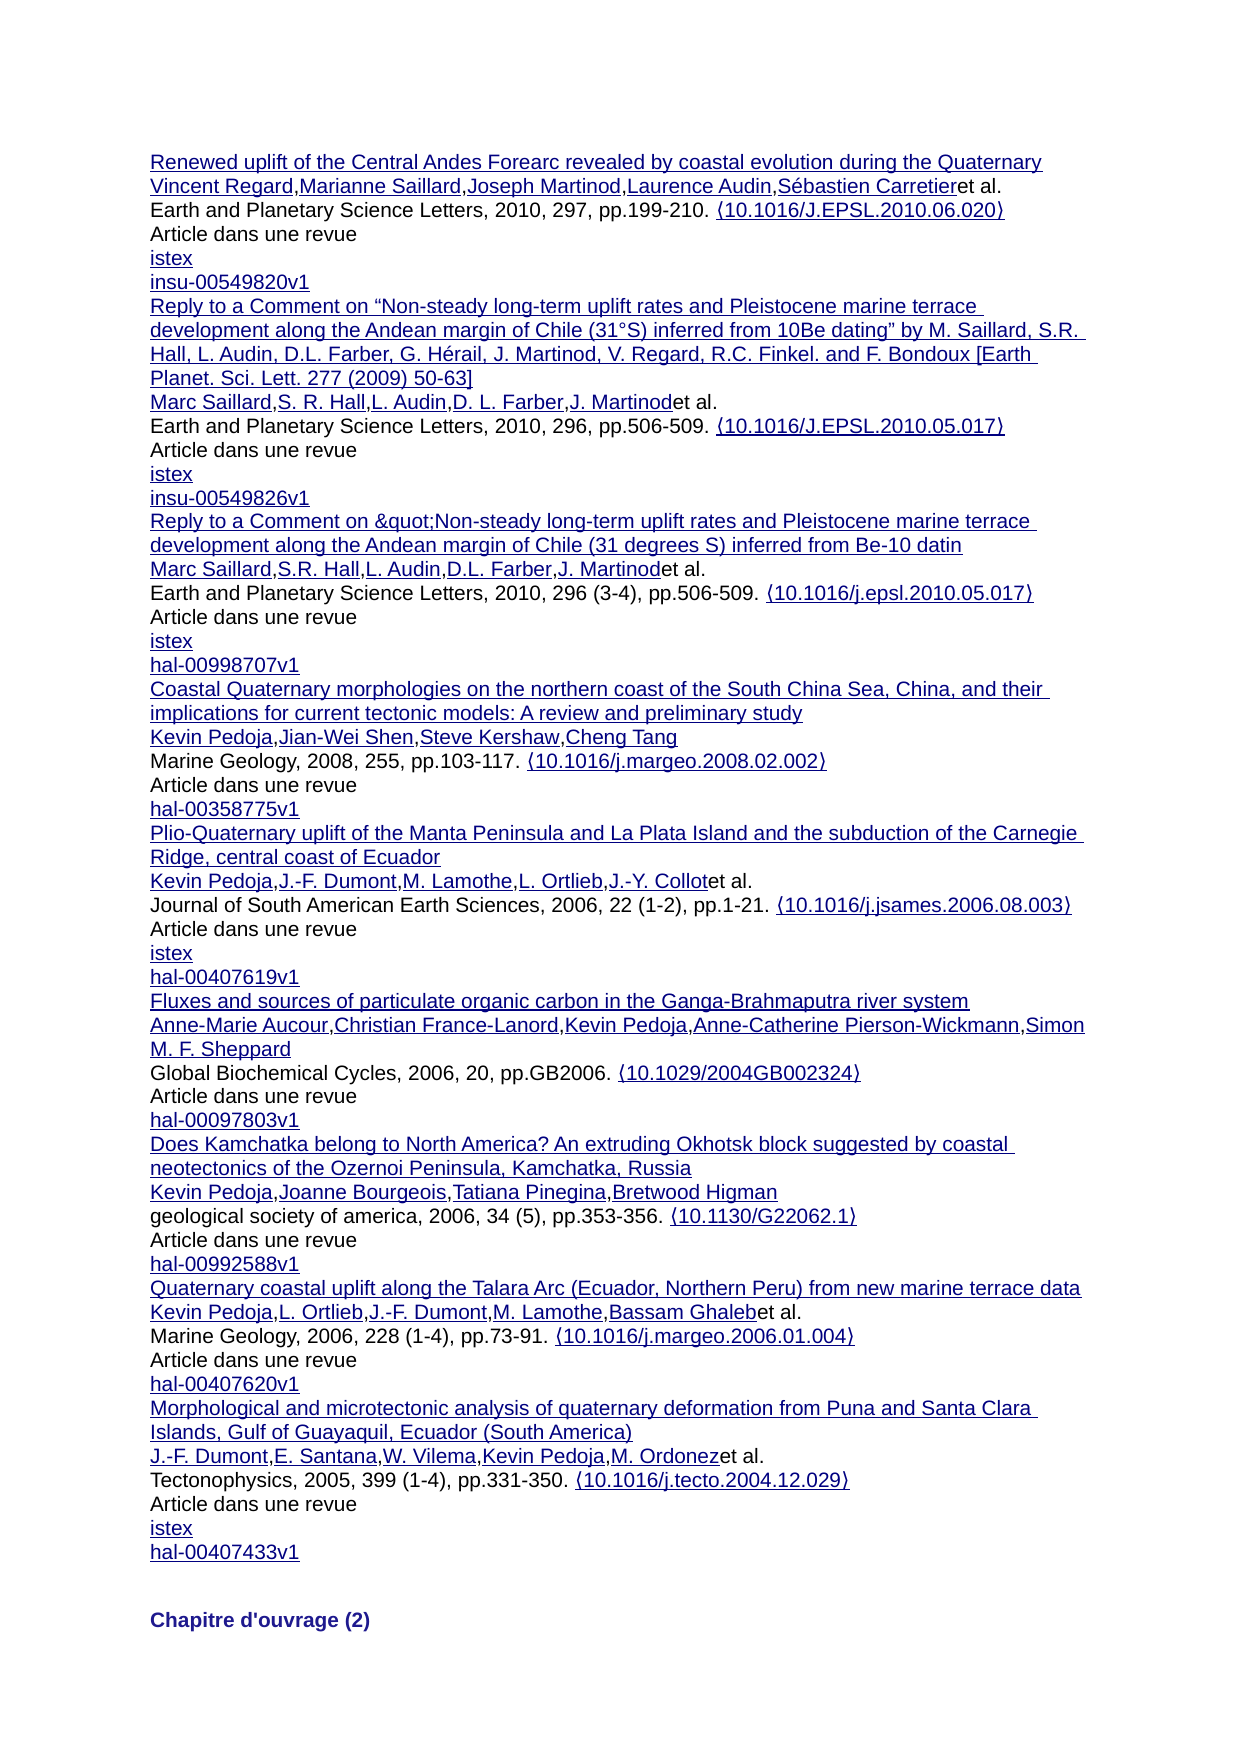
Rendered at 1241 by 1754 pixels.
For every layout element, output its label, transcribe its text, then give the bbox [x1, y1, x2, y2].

table_cell Reply to a Comment on &quot;Non-steady long-term uplift rates and Pleistocene marine terrace development along the Andean margin of Chile (31 degrees S) inferred from Be-10 datin Marc Saillard,S.R. Hall,L. Audin,D.L. Farber,J. Martinodet al. Earth and Planetary Science Letters, 2010, 296 (3-4), pp.506-509. ⟨10.1016/j.epsl.2010.05.017⟩ Article dans une revue istex hal-00998707v1 [150, 509, 1090, 677]
table_cell Reply to a Comment on “Non-steady long-term uplift rates and Pleistocene marine terrace development along the Andean margin of Chile (31°S) inferred from 10Be dating” by M. Saillard, S.R. Hall, L. Audin, D.L. Farber, G. Hérail, J. Martinod, V. Regard, R.C. Finkel. and F. Bondoux [Earth Planet. Sci. Lett. 277 (2009) 50-63] Marc Saillard,S. R. Hall,L. Audin,D. L. Farber,J. Martinodet al. Earth and Planetary Science Letters, 2010, 296, pp.506-509. ⟨10.1016/J.EPSL.2010.05.017⟩ Article dans une revue istex insu-00549826v1 [150, 294, 1090, 509]
table_cell Coastal Quaternary morphologies on the northern coast of the South China Sea, China, and their implications for current tectonic models: A review and preliminary study Kevin Pedoja,Jian-Wei Shen,Steve Kershaw,Cheng Tang Marine Geology, 2008, 255, pp.103-117. ⟨10.1016/j.margeo.2008.02.002⟩ Article dans une revue hal-00358775v1 [150, 677, 1090, 821]
table_cell Quaternary coastal uplift along the Talara Arc (Ecuador, Northern Peru) from new marine terrace data Kevin Pedoja,L. Ortlieb,J.-F. Dumont,M. Lamothe,Bassam Ghalebet al. Marine Geology, 2006, 228 (1-4), pp.73-91. ⟨10.1016/j.margeo.2006.01.004⟩ Article dans une revue hal-00407620v1 [150, 1276, 1090, 1396]
table_cell Plio-Quaternary uplift of the Manta Peninsula and La Plata Island and the subduction of the Carnegie Ridge, central coast of Ecuador Kevin Pedoja,J.-F. Dumont,M. Lamothe,L. Ortlieb,J.-Y. Collotet al. Journal of South American Earth Sciences, 2006, 22 (1-2), pp.1-21. ⟨10.1016/j.jsames.2006.08.003⟩ Article dans une revue istex hal-00407619v1 [150, 821, 1090, 988]
subtitle Chapitre d'ouvrage (2) [150, 1608, 1090, 1632]
table_cell Renewed uplift of the Central Andes Forearc revealed by coastal evolution during the Quaternary Vincent Regard,Marianne Saillard,Joseph Martinod,Laurence Audin,Sébastien Carretieret al. Earth and Planetary Science Letters, 2010, 297, pp.199-210. ⟨10.1016/J.EPSL.2010.06.020⟩ Article dans une revue istex insu-00549820v1 [150, 150, 1090, 294]
table_cell Fluxes and sources of particulate organic carbon in the Ganga-Brahmaputra river system Anne-Marie Aucour,Christian France-Lanord,Kevin Pedoja,Anne-Catherine Pierson-Wickmann,Simon M. F. Sheppard Global Biochemical Cycles, 2006, 20, pp.GB2006. ⟨10.1029/2004GB002324⟩ Article dans une revue hal-00097803v1 [150, 989, 1090, 1132]
table_cell Morphological and microtectonic analysis of quaternary deformation from Puna and Santa Clara Islands, Gulf of Guayaquil, Ecuador (South America) J.-F. Dumont,E. Santana,W. Vilema,Kevin Pedoja,M. Ordonezet al. Tectonophysics, 2005, 399 (1-4), pp.331-350. ⟨10.1016/j.tecto.2004.12.029⟩ Article dans une revue istex hal-00407433v1 [150, 1396, 1090, 1563]
table_cell Does Kamchatka belong to North America? An extruding Okhotsk block suggested by coastal neotectonics of the Ozernoi Peninsula, Kamchatka, Russia Kevin Pedoja,Joanne Bourgeois,Tatiana Pinegina,Bretwood Higman geological society of america, 2006, 34 (5), pp.353-356. ⟨10.1130/G22062.1⟩ Article dans une revue hal-00992588v1 [150, 1132, 1090, 1276]
